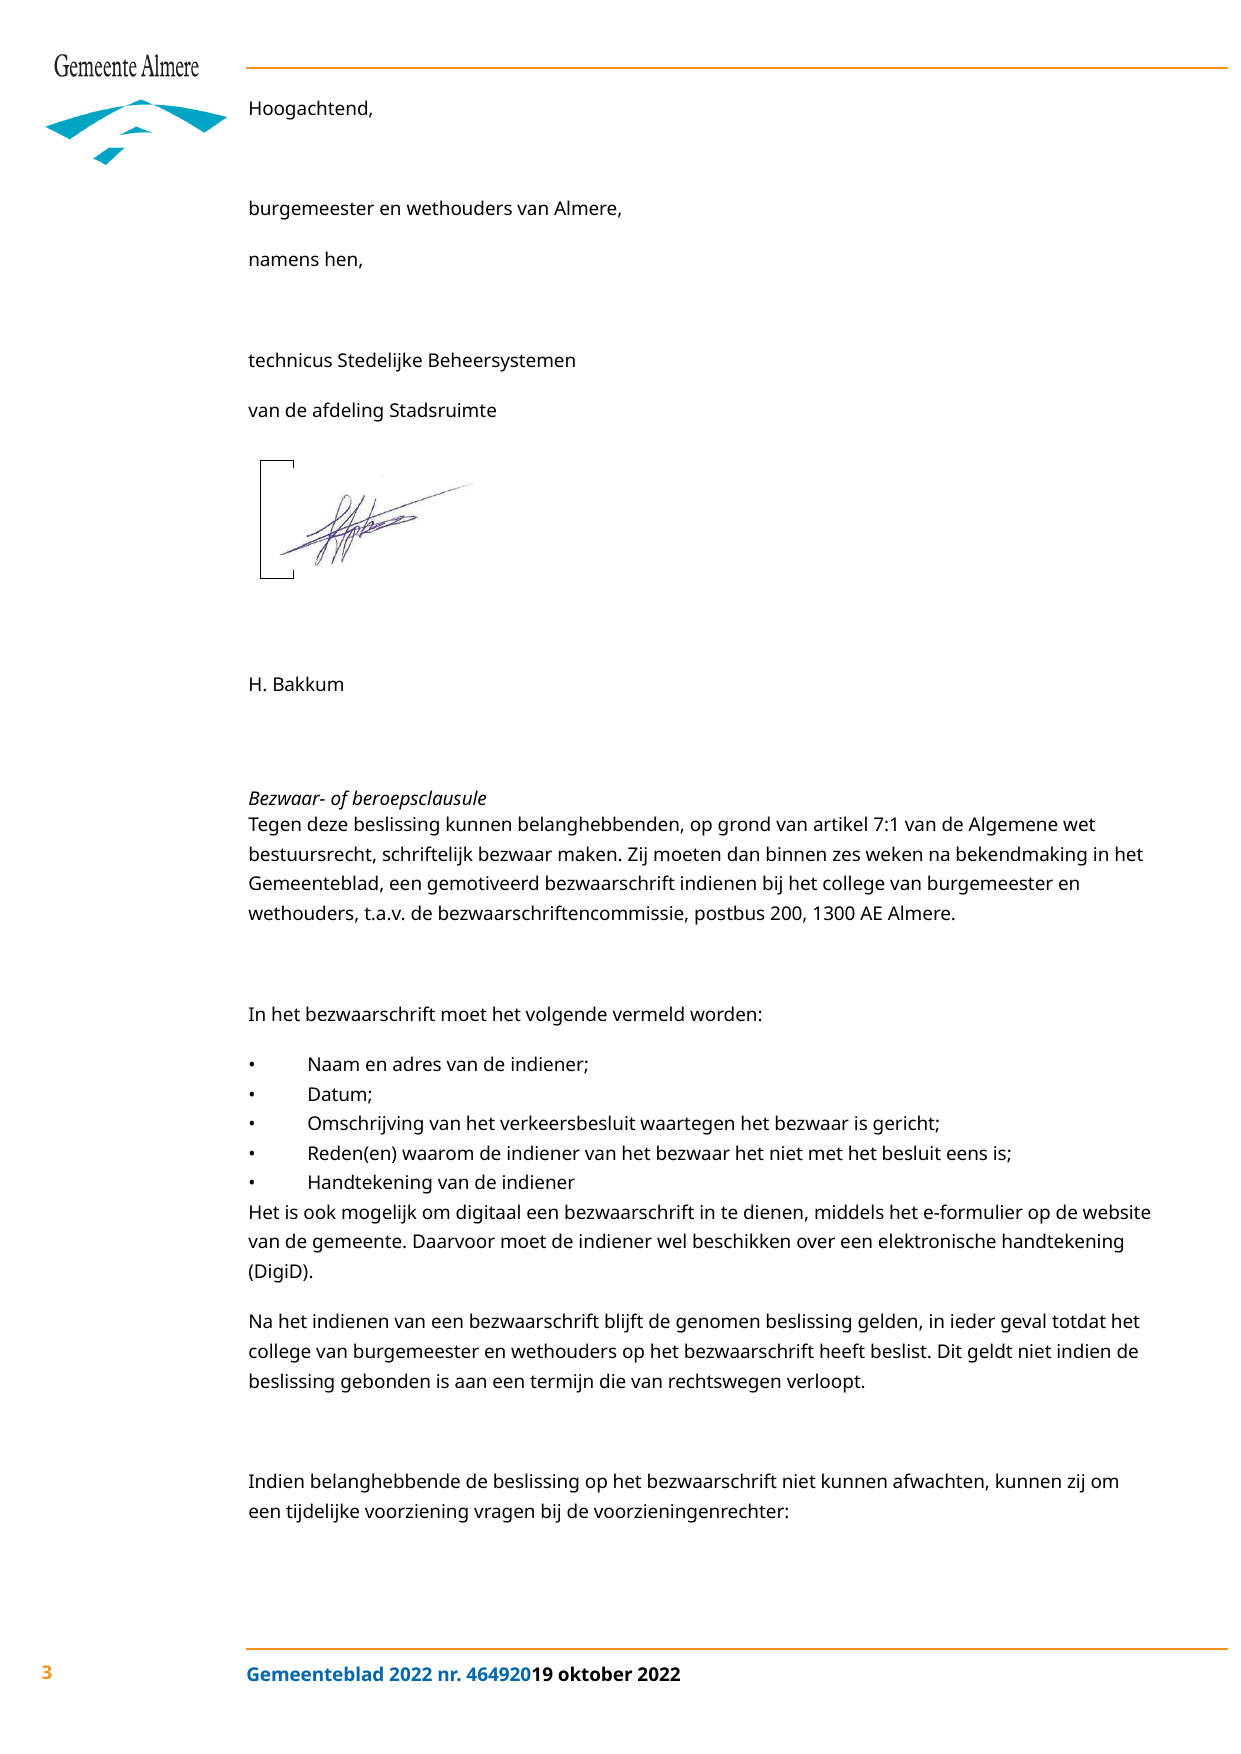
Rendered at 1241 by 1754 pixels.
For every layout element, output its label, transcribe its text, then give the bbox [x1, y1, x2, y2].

list Handtekening van de indiener [248, 1169, 1152, 1195]
picture [41, 47, 231, 172]
text H. Bakkum [248, 671, 1152, 697]
text namens hen, [248, 246, 1152, 272]
picture [268, 468, 478, 570]
list Omschrijving van het verkeersbesluit waartegen het bezwaar is gericht; [248, 1110, 1152, 1136]
text Indien belanghebbende de beslissing op het bezwaarschrift niet kunnen afwachten, kunnen zij om een tijdelijke voorziening vragen bij de voorzieningenrechter: [248, 1469, 1152, 1524]
list Reden(en) waarom de indiener van het bezwaar het niet met het besluit eens is; [248, 1140, 1152, 1166]
text Hoogachtend, [248, 95, 1152, 121]
text Bezwaar- of beroepsclausule [248, 785, 1152, 811]
text Tegen deze beslissing kunnen belanghebbenden, op grond van artikel 7:1 van de Algemene wet bestuursrecht, schriftelijk bezwaar maken. Zij moeten dan binnen zes weken na bekendmaking in het Gemeenteblad, een gemotiveerd bezwaarschrift indienen bij het college van burgemeester en wethouders, t.a.v. de bezwaarschriftencommissie, postbus 200, 1300 AE Almere. [248, 811, 1152, 926]
list Datum; [248, 1081, 1152, 1106]
text Na het indienen van een bezwaarschrift blijft de genomen beslissing gelden, in ieder geval totdat het college van burgemeester en wethouders op het bezwaarschrift heeft beslist. Dit geldt niet indien de beslissing gebonden is aan een termijn die van rechtswegen verloopt. [248, 1309, 1152, 1393]
text Het is ook mogelijk om digitaal een bezwaarschrift in te dienen, middels het e-formulier op de website van de gemeente. Daarvoor moet de indiener wel beschikken over een elektronische handtekening (DigiD). [248, 1199, 1152, 1284]
text technicus Stedelijke Beheersystemen [248, 347, 1152, 373]
text van de afdeling Stadsruimte [248, 397, 1152, 423]
text In het bezwaarschrift moet het volgende vermeld worden: [248, 1001, 1152, 1026]
list Naam en adres van de indiener; [248, 1051, 1152, 1077]
text burgemeester en wethouders van Almere, [248, 196, 1152, 221]
